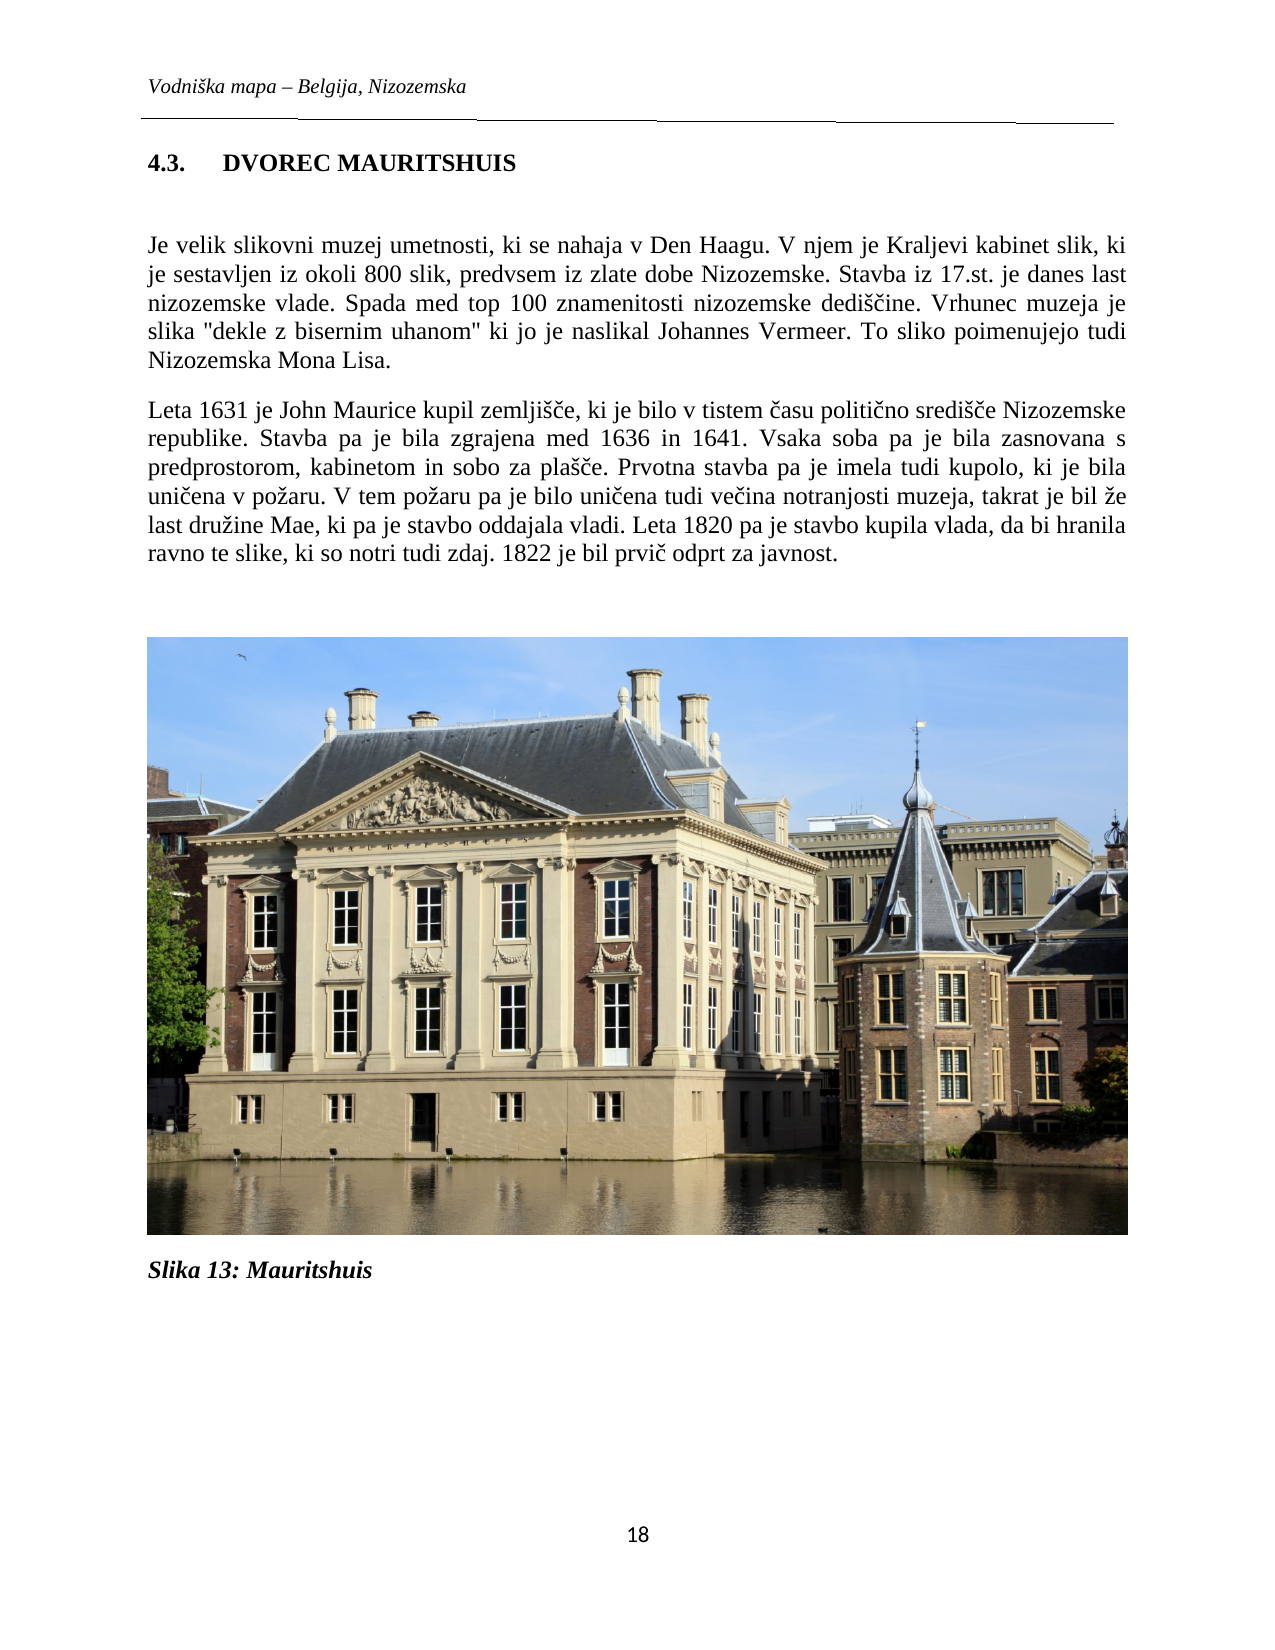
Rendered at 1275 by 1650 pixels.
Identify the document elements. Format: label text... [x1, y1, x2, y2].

text Leta 1631 je John Maurice kupil zemljišče, ki je bilo v tistem času politično središče Nizozemske republike. Stavba pa je bila zgrajena med 1636 in 1641. Vsaka soba pa je bila zasnovana s predprostorom, kabinetom in sobo za plašče. Prvotna stavba pa je imela tudi kupolo, ki je bila uničena v požaru. V tem požaru pa je bilo uničena tudi večina notranjosti muzeja, takrat je bil že last družine Mae, ki pa je stavbo oddajala vladi. Leta 1820 pa je stavbo kupila vlada, da bi hranila ravno te slike, ki so notri tudi zdaj. 1822 je bil prvič odprt za javnost. [148, 395, 1127, 567]
subtitle DVOREC MAURITSHUIS [148, 148, 1127, 176]
text Je velik slikovni muzej umetnosti, ki se nahaja v Den Haagu. V njem je Kraljevi kabinet slik, ki je sestavljen iz okoli 800 slik, predvsem iz zlate dobe Nizozemske. Stavba iz 17.st. je danes last nizozemske vlade. Spada med top 100 znamenitosti nizozemske dediščine. Vrhunec muzeja je slika ''dekle z bisernim uhanom'' ki jo je naslikal Johannes Vermeer. To sliko poimenujejo tudi Nizozemska Mona Lisa. [148, 230, 1127, 374]
picture [147, 637, 1128, 1235]
text Slika 13: Mauritshuis [148, 1256, 1127, 1284]
